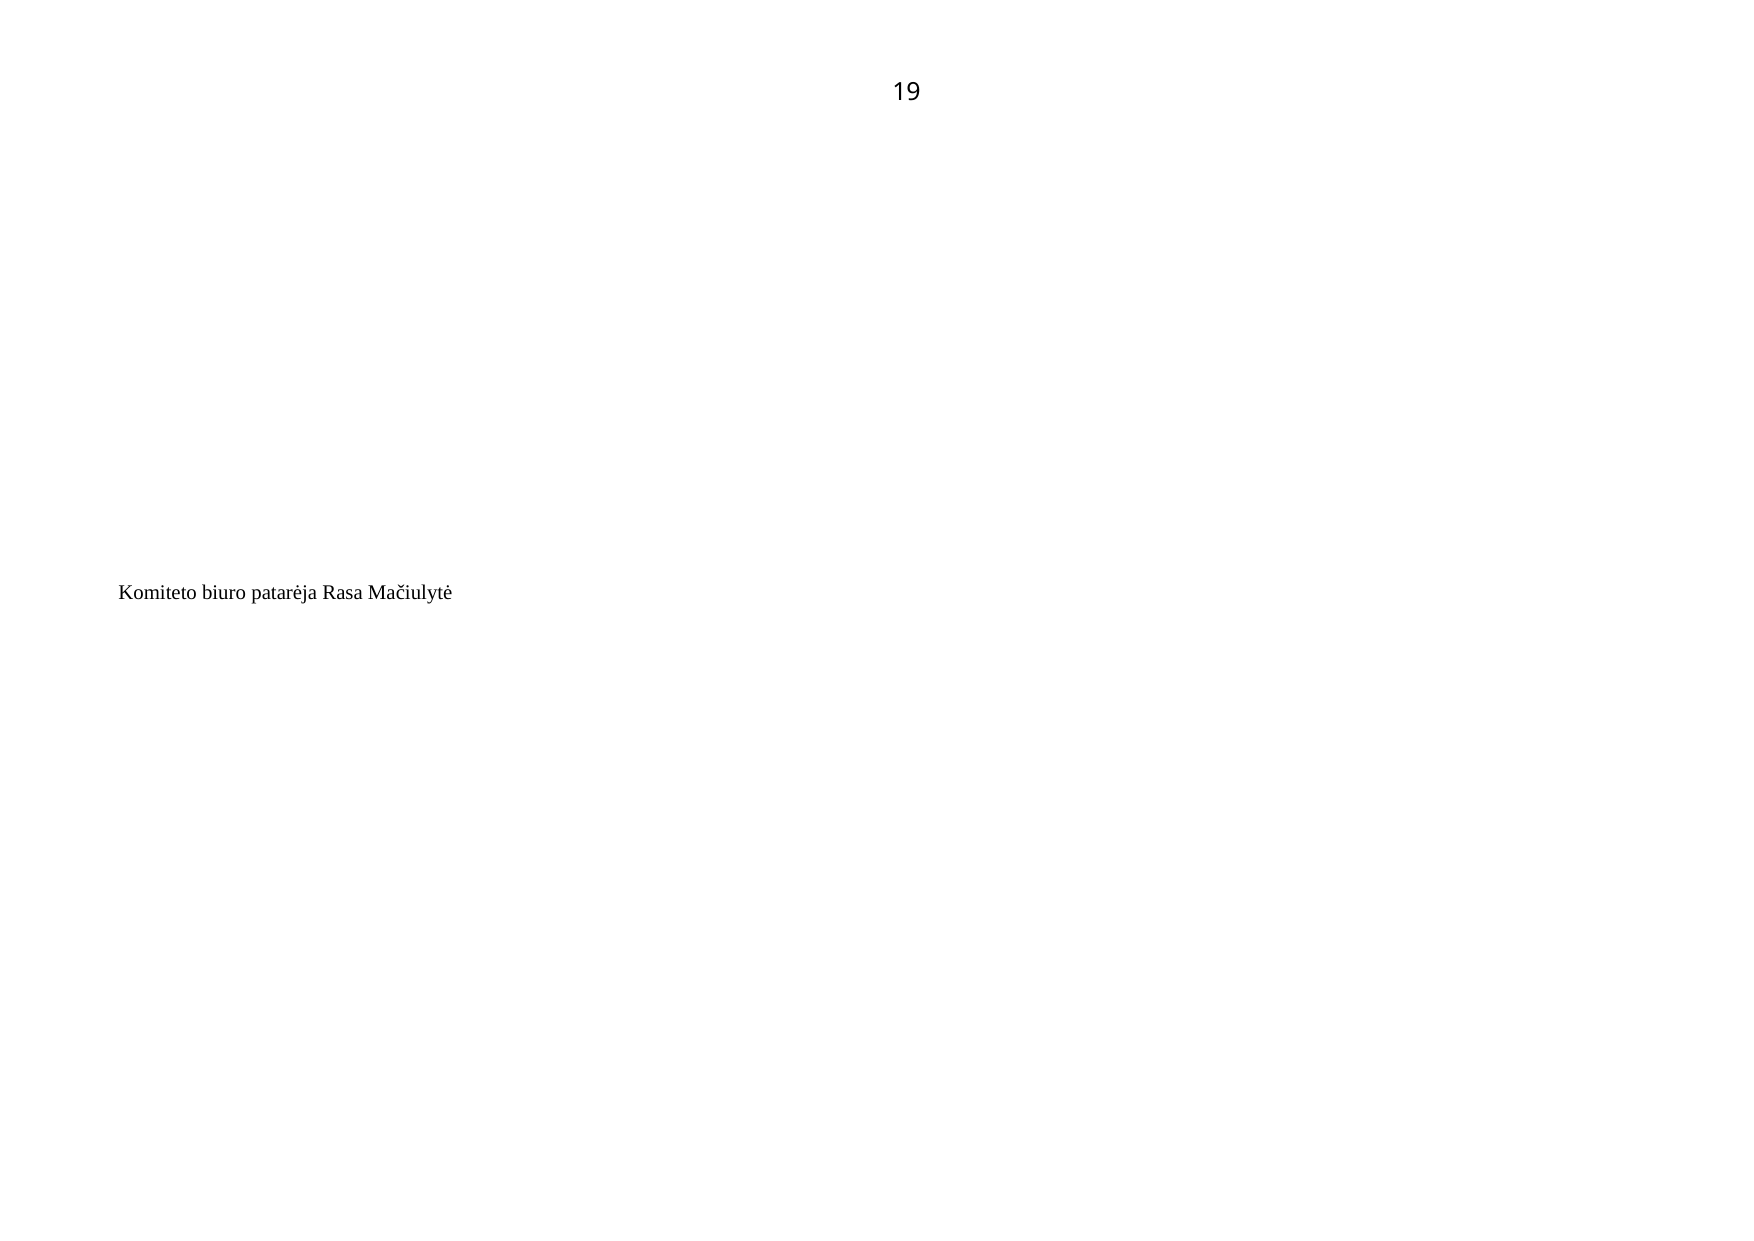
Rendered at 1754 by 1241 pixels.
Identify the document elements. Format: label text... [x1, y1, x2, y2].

text Komiteto biuro patarėja Rasa Mačiulytė [118, 580, 1695, 604]
